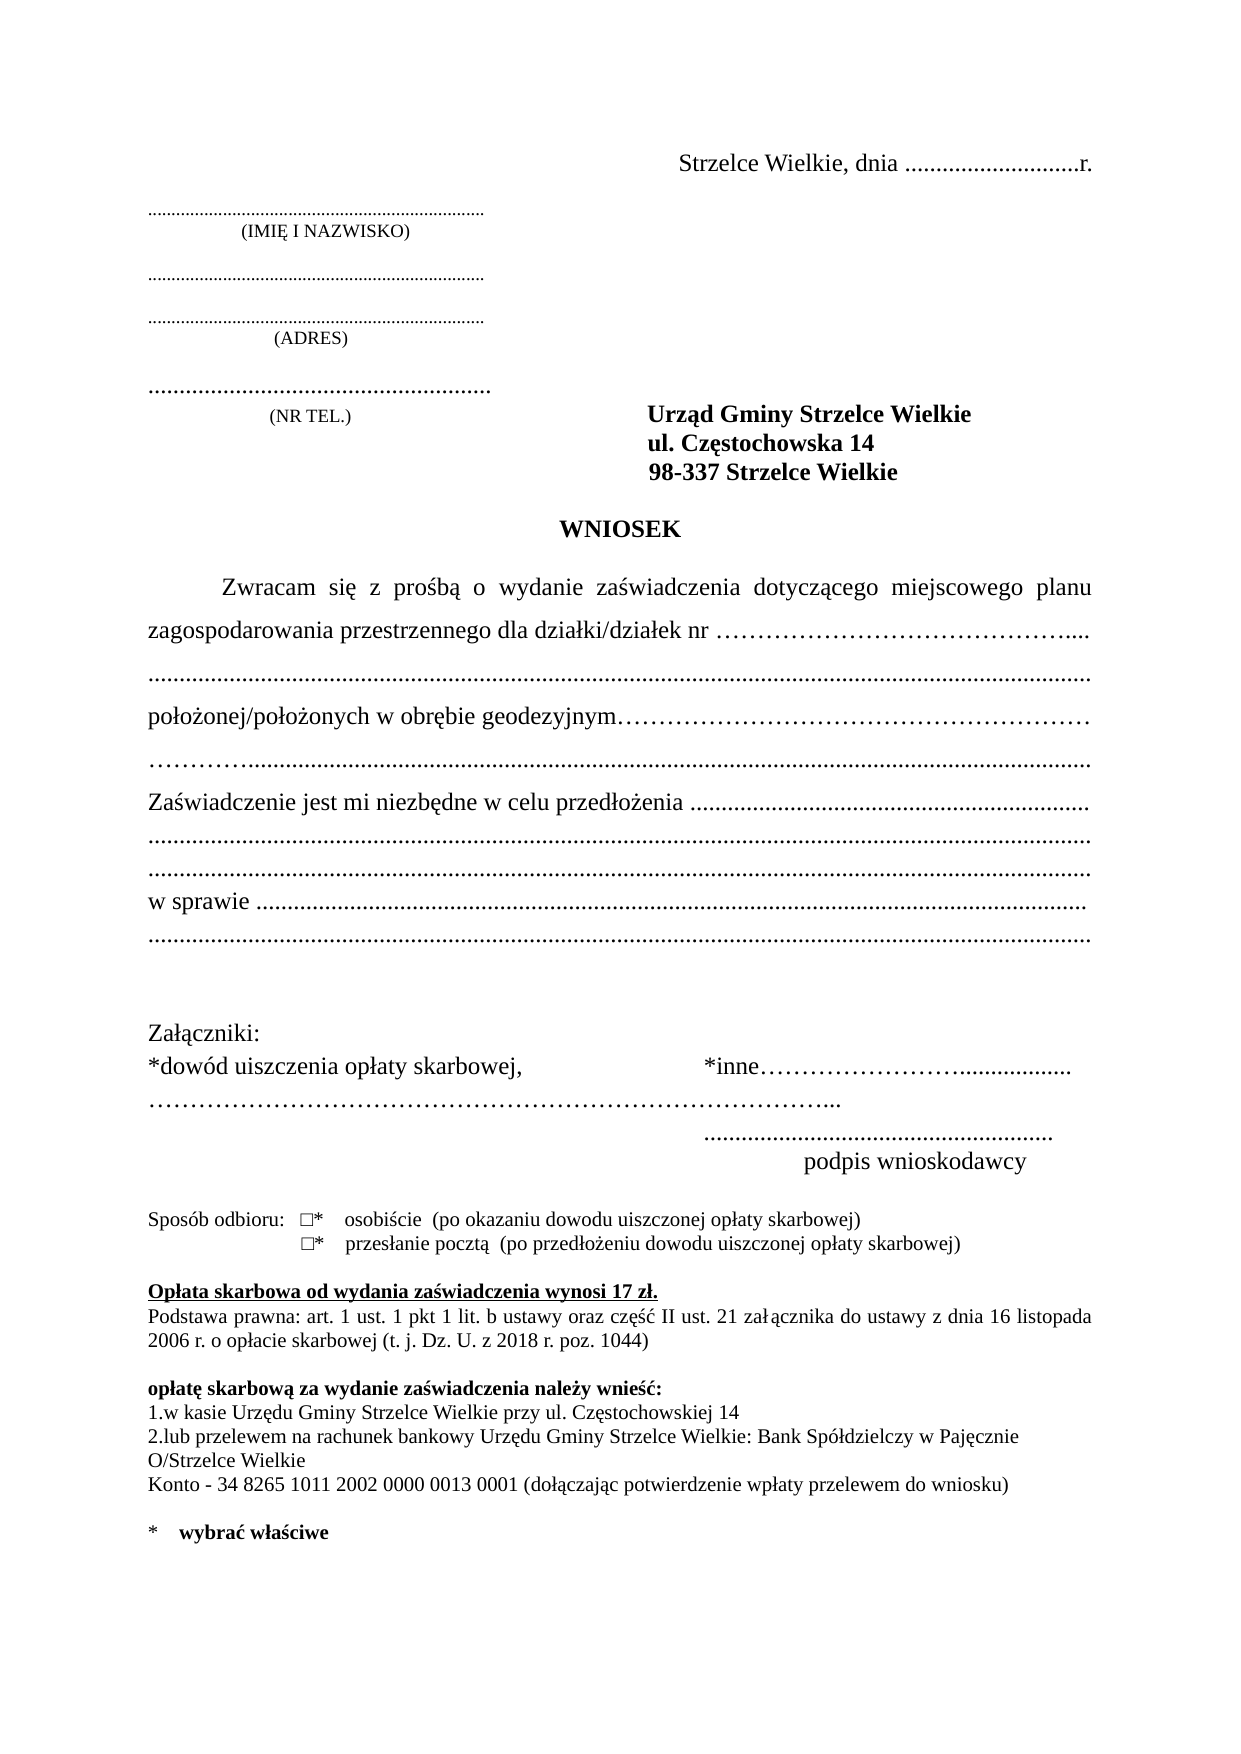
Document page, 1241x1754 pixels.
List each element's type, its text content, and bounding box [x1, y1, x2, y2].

text w sprawie ..................................................................................................................................... [148, 886, 1093, 915]
text (ADRES) [148, 327, 1093, 349]
text ....................................................................................................................................................... [148, 853, 1093, 882]
text (NR TEL.) Urząd Gminy Strzelce Wielkie [148, 399, 1093, 428]
text Strzelce Wielkie, dnia ............................r. [148, 148, 1093, 176]
text ....................................................... [148, 370, 1093, 399]
list lub przelewem na rachunek bankowy Urzędu Gminy Strzelce Wielkie: Bank Spółdzielczy w Pajęcznie O/Strzelce Wielkie Konto - 34 8265 1011 2002 0000 0013 0001 (dołączając potwierdzenie wpłaty przelewem do wniosku) [148, 1424, 1093, 1496]
text położonej/położonych w obrębie geodezyjnym……………………………………………………………....................................................................................................................................... [148, 701, 1093, 773]
text opłatę skarbową za wydanie zaświadczenia należy wnieść: [148, 1376, 1093, 1400]
text □* przesłanie pocztą (po przedłożeniu dowodu uiszczonej opłaty skarbowej) [281, 1231, 1093, 1255]
text WNIOSEK [148, 514, 1093, 543]
text ........................................................................ [148, 198, 1093, 219]
text ....................................................................................................................................................... [148, 919, 1093, 948]
text Zwracam się z prośbą o wydanie zaświadczenia dotyczącego miejscowego planu zagospodarowania przestrzennego dla działki/działek nr …………………………………….... [148, 572, 1093, 643]
text podpis wnioskodawcy [738, 1146, 1093, 1175]
text ........................................................................ [148, 263, 1093, 284]
text *dowód uiszczenia opłaty skarbowej, *inne……………………..................………………………………………………………………………... [148, 1051, 1093, 1113]
text Załączniki: [148, 1018, 1093, 1047]
text Podstawa prawna: art. 1 ust. 1 pkt 1 lit. b ustawy oraz część II ust. 21 załącznika do ustawy z dnia 16 listopada 2006 r. o opłacie skarbowej (t. j. Dz. U. z 2018 r. poz. 1044) [148, 1303, 1093, 1352]
text Zaświadczenie jest mi niezbędne w celu przedłożenia ................................................................ [148, 787, 1093, 816]
text Sposób odbioru: □* osobiście (po okazaniu dowodu uiszczonej opłaty skarbowej) [148, 1207, 1093, 1231]
text 98-337 Strzelce Wielkie [148, 457, 1093, 485]
text ....................................................................................................................................................... [148, 820, 1093, 849]
text * wybrać właściwe [148, 1520, 1093, 1544]
text ........................................................................ [148, 306, 1093, 327]
list w kasie Urzędu Gminy Strzelce Wielkie przy ul. Częstochowskiej 14 [148, 1400, 1093, 1424]
text (IMIĘ I NAZWISKO) [148, 219, 1093, 241]
text Opłata skarbowa od wydania zaświadczenia wynosi 17 zł. [148, 1279, 1093, 1303]
text ....................................................................................................................................................... [148, 658, 1093, 687]
text ........................................................ [148, 1117, 1093, 1146]
text ul. Częstochowska 14 [148, 428, 1093, 457]
